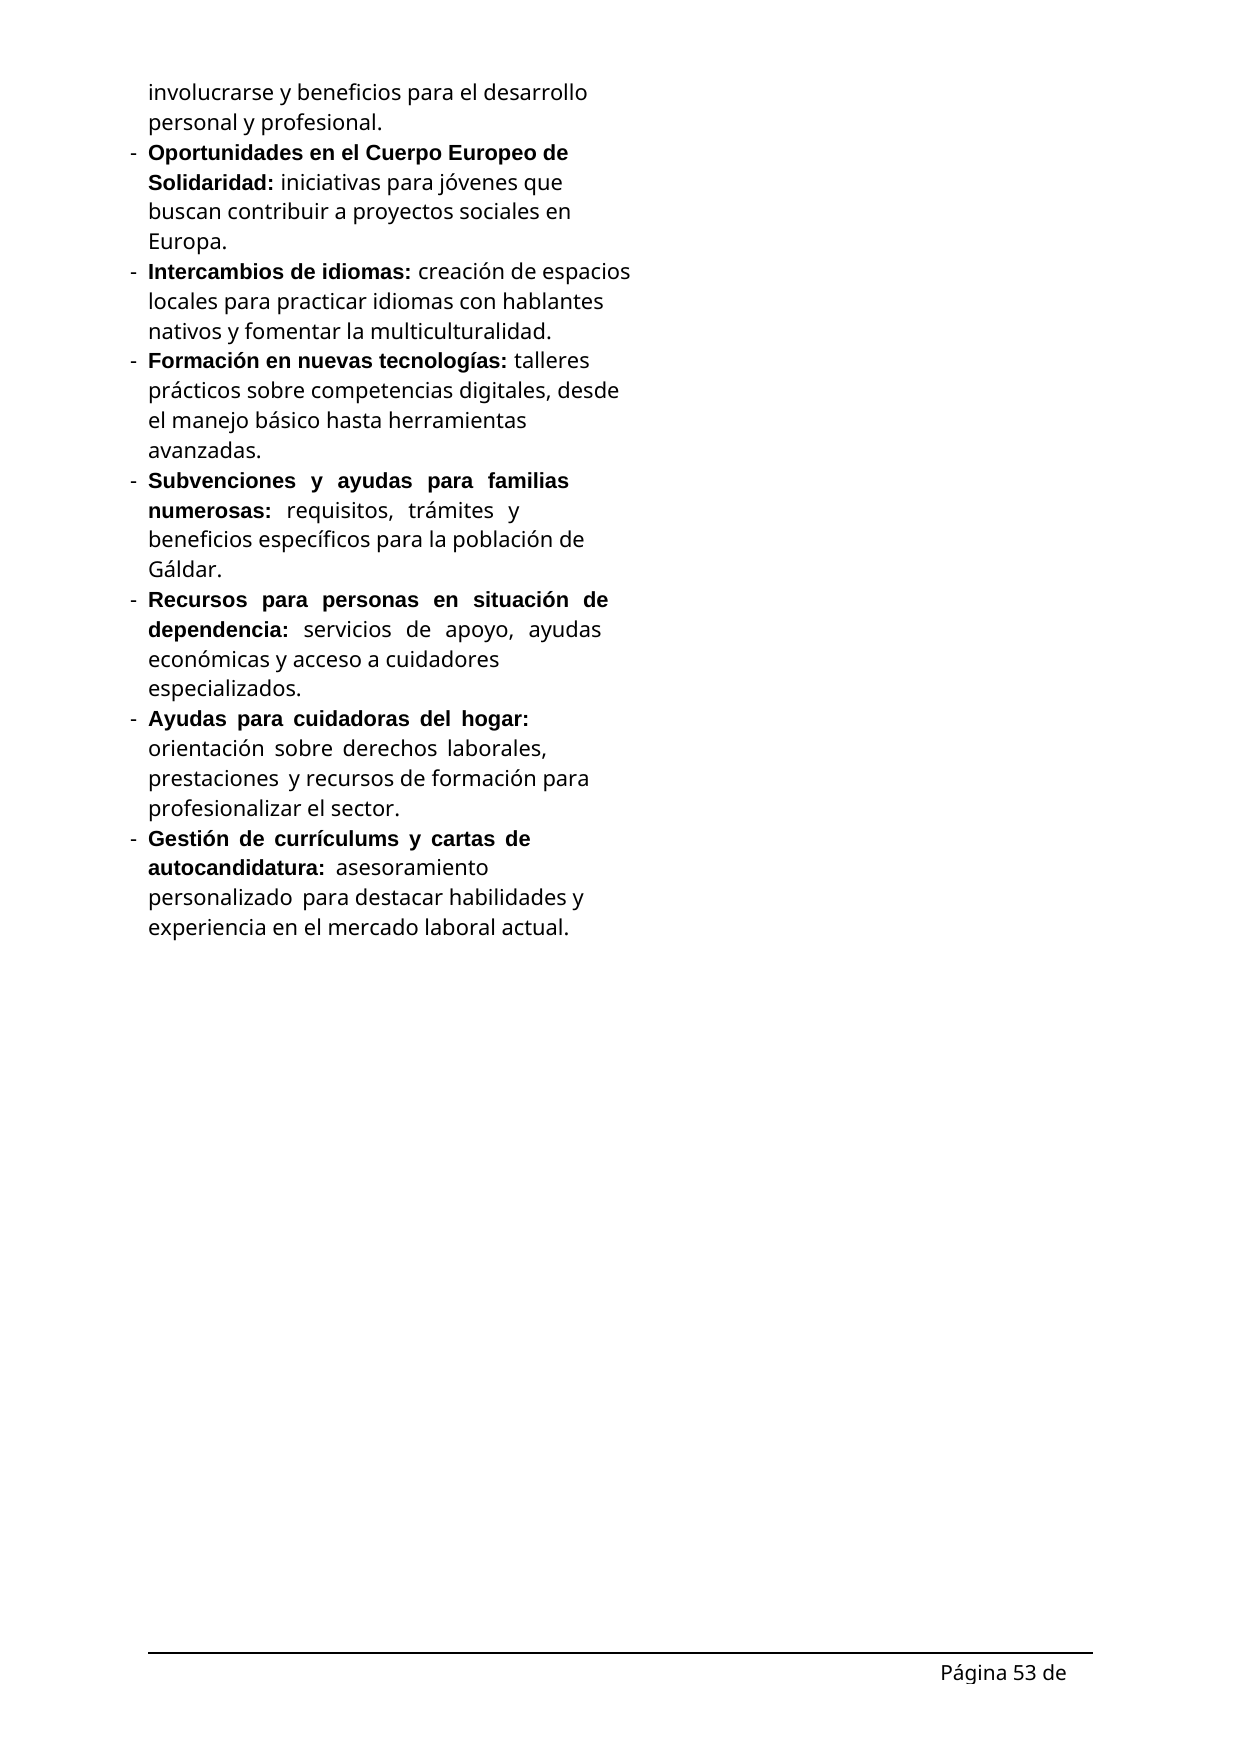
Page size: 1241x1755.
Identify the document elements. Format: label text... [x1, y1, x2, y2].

list Oportunidades en el Cuerpo Europeo de Solidaridad: iniciativas para jóvenes que buscan contribuir a proyectos sociales en Europa. [130, 137, 634, 256]
list Formación en nuevas tecnologías: talleres prácticos sobre competencias digitales, desde el manejo básico hasta herramientas avanzadas. [130, 346, 634, 465]
list Subvenciones y ayudas para familias numerosas: requisitos, trámites y beneficios específicos para la población de Gáldar. [130, 465, 634, 584]
list Recursos para personas en situación de dependencia: servicios de apoyo, ayudas económicas y acceso a cuidadores especializados. [130, 584, 634, 703]
list involucrarse y beneficios para el desarrollo personal y profesional. [130, 77, 635, 137]
list Gestión de currículums y cartas de autocandidatura: asesoramiento personalizado para destacar habilidades y experiencia en el mercado laboral actual. [130, 823, 634, 942]
list Ayudas para cuidadoras del hogar: orientación sobre derechos laborales, prestaciones y recursos de formación para profesionalizar el sector. [130, 703, 634, 822]
list Intercambios de idiomas: creación de espacios locales para practicar idiomas con hablantes nativos y fomentar la multiculturalidad. [130, 256, 633, 345]
